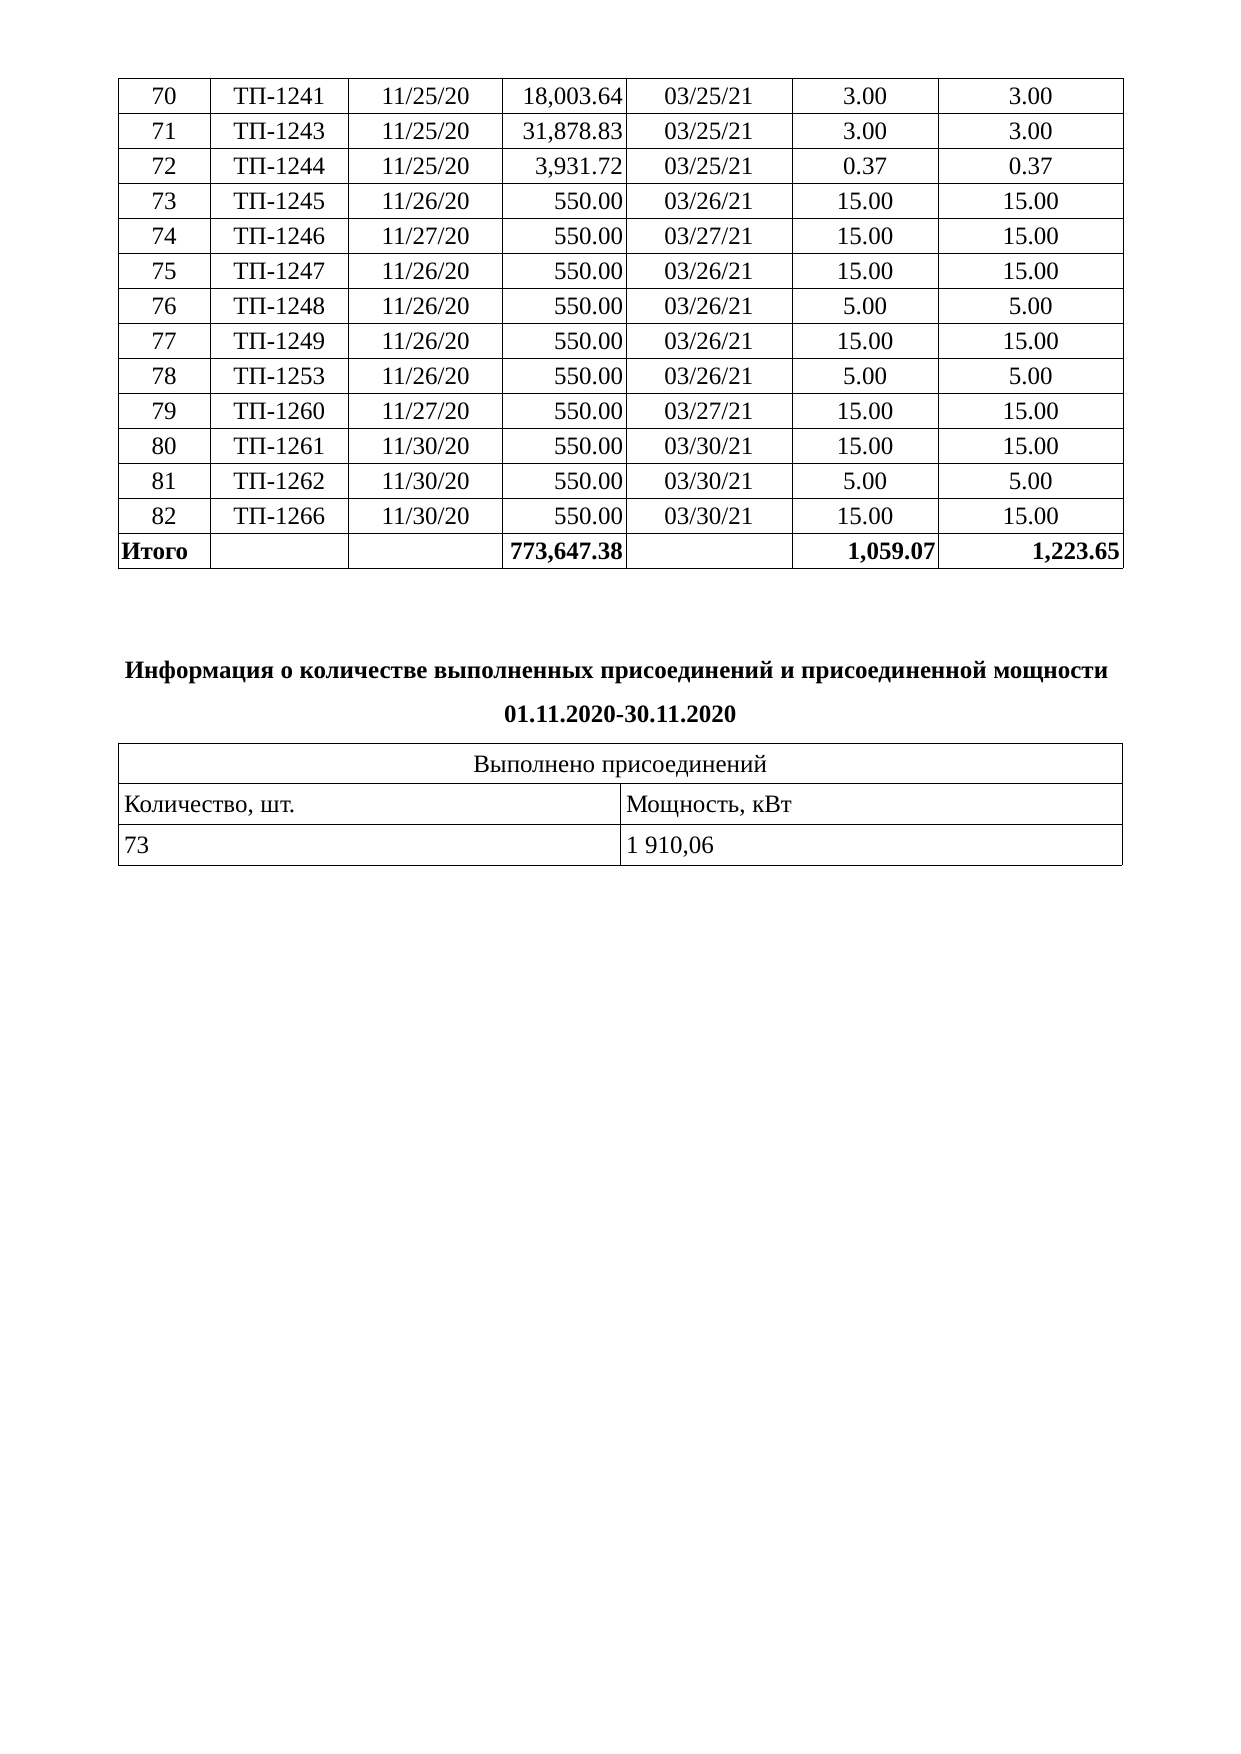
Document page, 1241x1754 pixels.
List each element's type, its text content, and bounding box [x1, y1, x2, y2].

table_cell ТП-1261 [211, 429, 348, 463]
table_cell 550,00 [503, 359, 626, 393]
text 01.11.2020-30.11.2020 [118, 699, 1122, 728]
table_cell [627, 534, 792, 568]
table_cell 81 [119, 464, 210, 498]
table_cell 15,00 [939, 254, 1123, 288]
table_cell 18 003,64 [503, 79, 626, 113]
table_cell 3,00 [939, 79, 1123, 113]
table_cell ТП-1248 [211, 289, 348, 323]
table_cell 73 [119, 184, 210, 218]
table_cell 71 [119, 114, 210, 148]
table_cell ТП-1243 [211, 114, 348, 148]
table_cell 0,37 [793, 149, 938, 183]
table_cell 15,00 [939, 219, 1123, 253]
table_cell ТП-1253 [211, 359, 348, 393]
table_cell 26.11.20 [349, 184, 502, 218]
table_cell ТП-1247 [211, 254, 348, 288]
table_cell 15,00 [939, 429, 1123, 463]
table_cell 26.03.21 [627, 289, 792, 323]
table_cell 25.03.21 [627, 79, 792, 113]
table_cell 25.11.20 [349, 79, 502, 113]
table_cell 1 059,07 [793, 534, 938, 568]
table_cell 70 [119, 79, 210, 113]
table_cell 80 [119, 429, 210, 463]
table_cell ТП-1249 [211, 324, 348, 358]
table_cell 773 647,38 [503, 534, 626, 568]
table_cell Количество, шт. [119, 784, 620, 824]
table_cell ТП-1245 [211, 184, 348, 218]
table_cell ТП-1241 [211, 79, 348, 113]
table_cell 82 [119, 499, 210, 533]
table_cell 5,00 [939, 464, 1123, 498]
table_cell 15,00 [939, 324, 1123, 358]
table_cell 26.03.21 [627, 184, 792, 218]
table_cell 30.03.21 [627, 499, 792, 533]
table_cell 30.03.21 [627, 429, 792, 463]
table_cell 15,00 [793, 219, 938, 253]
table_cell 25.03.21 [627, 114, 792, 148]
table_cell ТП-1266 [211, 499, 348, 533]
table_cell 15,00 [793, 324, 938, 358]
table_cell 15,00 [939, 394, 1123, 428]
table_cell 30.11.20 [349, 464, 502, 498]
table_cell 77 [119, 324, 210, 358]
table_cell 76 [119, 289, 210, 323]
table_cell 78 [119, 359, 210, 393]
table_cell 550,00 [503, 289, 626, 323]
table_cell 550,00 [503, 324, 626, 358]
table_cell 26.11.20 [349, 254, 502, 288]
table_cell 72 [119, 149, 210, 183]
table_cell 73 [119, 825, 620, 864]
table_cell 3,00 [793, 79, 938, 113]
table_cell 79 [119, 394, 210, 428]
table_cell 5,00 [939, 289, 1123, 323]
table_cell 15,00 [939, 184, 1123, 218]
table_cell 550,00 [503, 219, 626, 253]
table_cell 26.11.20 [349, 324, 502, 358]
table_cell 26.11.20 [349, 289, 502, 323]
table_cell 0,37 [939, 149, 1123, 183]
table_cell 5,00 [939, 359, 1123, 393]
table_cell 27.11.20 [349, 394, 502, 428]
table_cell 3,00 [939, 114, 1123, 148]
table_cell 27.03.21 [627, 219, 792, 253]
table_cell 15,00 [793, 254, 938, 288]
table_cell 1 223,65 [939, 534, 1123, 568]
table_cell 550,00 [503, 254, 626, 288]
table_cell ТП-1262 [211, 464, 348, 498]
table_cell 74 [119, 219, 210, 253]
table_cell 550,00 [503, 464, 626, 498]
table_cell ТП-1244 [211, 149, 348, 183]
table_cell 27.03.21 [627, 394, 792, 428]
table_cell 26.03.21 [627, 359, 792, 393]
table_cell 550,00 [503, 394, 626, 428]
table_cell 15,00 [793, 499, 938, 533]
table_cell 5,00 [793, 464, 938, 498]
table_cell 5,00 [793, 289, 938, 323]
table_cell 1 910,06 [621, 825, 1122, 864]
table_cell 30.11.20 [349, 429, 502, 463]
table_cell 75 [119, 254, 210, 288]
table_cell Мощность, кВт [621, 784, 1122, 824]
table_cell 26.11.20 [349, 359, 502, 393]
table_cell 15,00 [793, 429, 938, 463]
table_header Выполнено присоединений [119, 744, 1122, 783]
table_cell 26.03.21 [627, 324, 792, 358]
table_cell 550,00 [503, 184, 626, 218]
table_cell Итого [119, 534, 210, 568]
table_cell 26.03.21 [627, 254, 792, 288]
table_cell [211, 534, 348, 568]
table_cell 25.11.20 [349, 114, 502, 148]
table_cell 30.11.20 [349, 499, 502, 533]
table_cell 25.11.20 [349, 149, 502, 183]
table_cell 550,00 [503, 429, 626, 463]
table_cell [349, 534, 502, 568]
table_cell 550,00 [503, 499, 626, 533]
table_cell 31 878,83 [503, 114, 626, 148]
table_cell 15,00 [939, 499, 1123, 533]
text Информация о количестве выполненных присоединений и присоединенной мощности [118, 655, 1122, 684]
table_cell 5,00 [793, 359, 938, 393]
table_cell 3 931,72 [503, 149, 626, 183]
table_cell 27.11.20 [349, 219, 502, 253]
table_cell ТП-1246 [211, 219, 348, 253]
table_cell 15,00 [793, 394, 938, 428]
table_cell 3,00 [793, 114, 938, 148]
table_cell 15,00 [793, 184, 938, 218]
table_cell ТП-1260 [211, 394, 348, 428]
table_cell 30.03.21 [627, 464, 792, 498]
table_cell 25.03.21 [627, 149, 792, 183]
